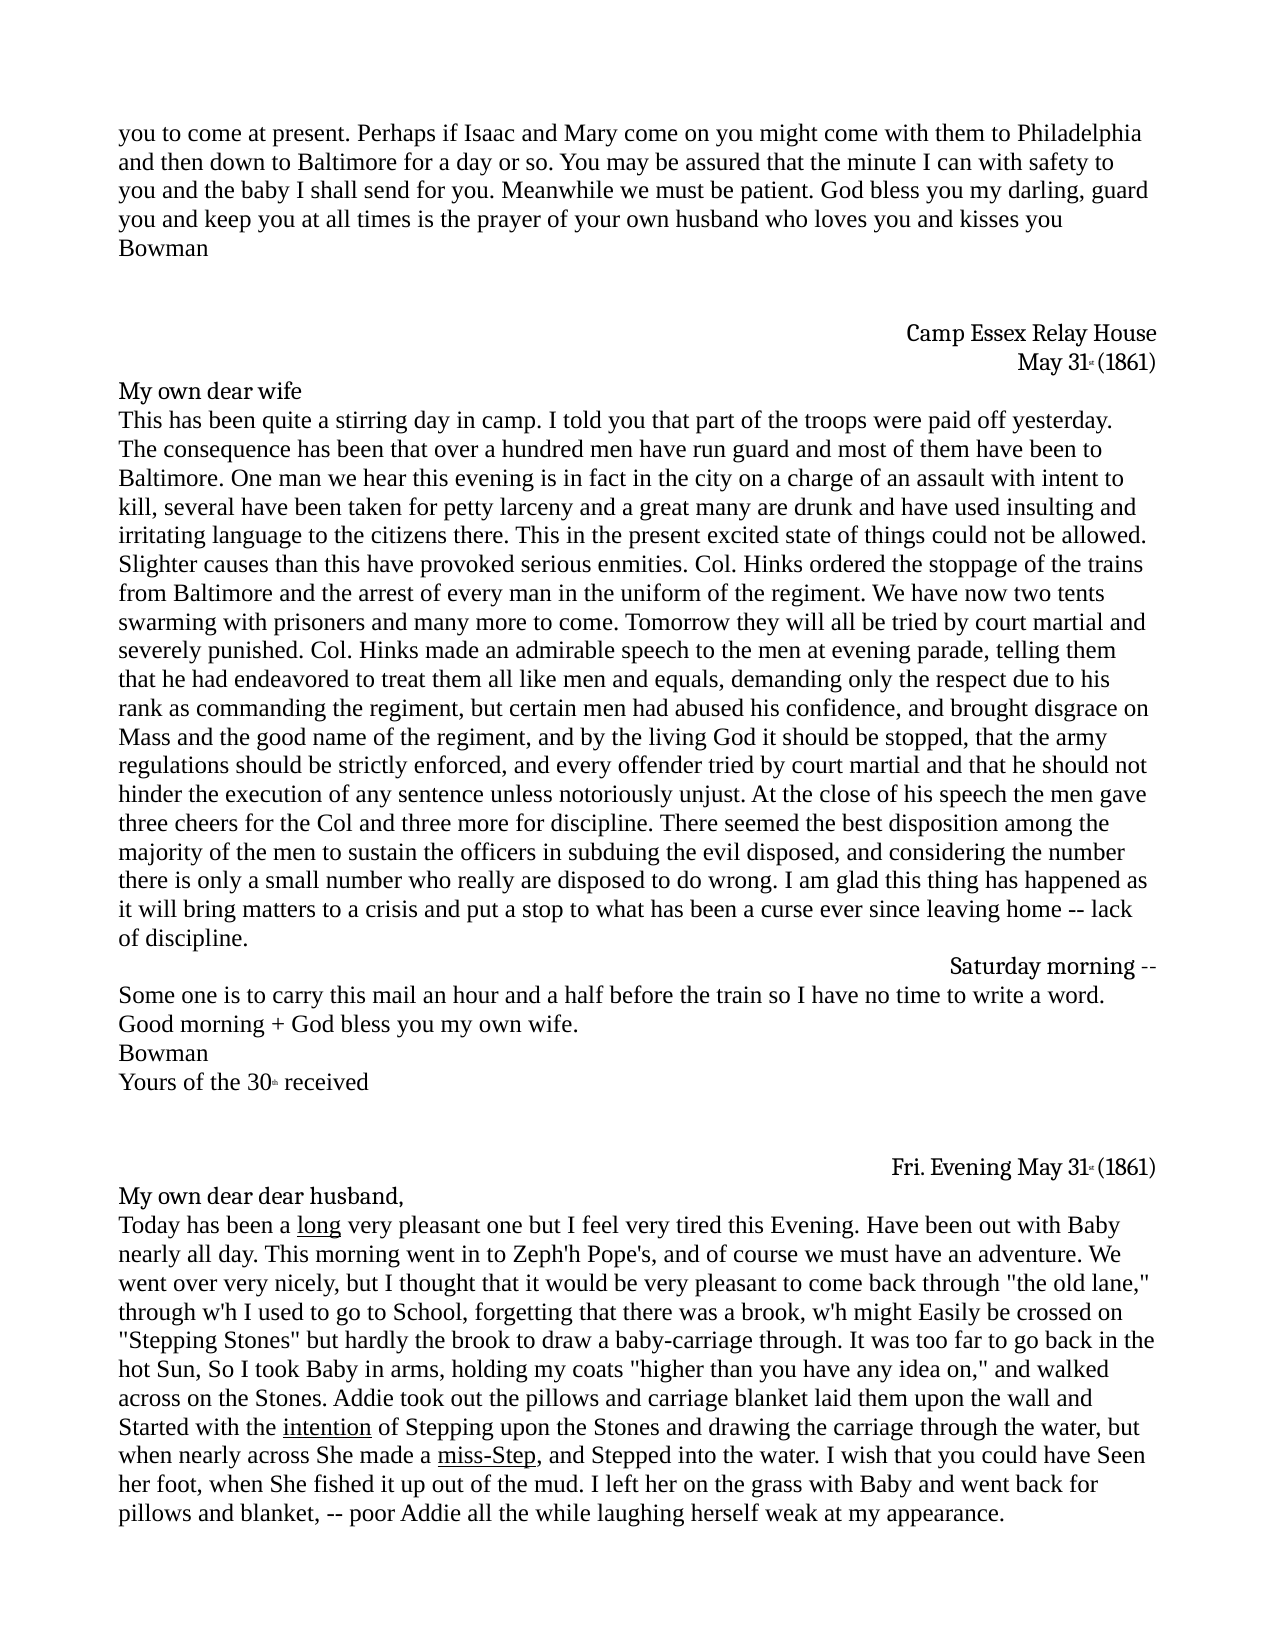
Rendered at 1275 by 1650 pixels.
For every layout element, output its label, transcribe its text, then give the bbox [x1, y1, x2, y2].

text Bowman [118, 1038, 1157, 1067]
text you to come at present. Perhaps if Isaac and Mary come on you might come with them to Philadelphia and then down to Baltimore for a day or so. You may be assured that the minute I can with safety to you and the baby I shall send for you. Meanwhile we must be patient. God bless you my darling, guard you and keep you at all times is the prayer of your own husband who loves you and kisses you [118, 118, 1157, 233]
text This has been quite a stirring day in camp. I told you that part of the troops were paid off yesterday. The consequence has been that over a hundred men have run guard and most of them have been to Baltimore. One man we hear this evening is in fact in the city on a charge of an assault with intent to kill, several have been taken for petty larceny and a great many are drunk and have used insulting and irritating language to the citizens there. This in the present excited state of things could not be allowed. Slighter causes than this have provoked serious enmities. Col. Hinks ordered the stoppage of the trains from Baltimore and the arrest of every man in the uniform of the regiment. We have now two tents swarming with prisoners and many more to come. Tomorrow they will all be tried by court martial and severely punished. Col. Hinks made an admirable speech to the men at evening parade, telling them that he had endeavored to treat them all like men and equals, demanding only the respect due to his rank as commanding the regiment, but certain men had abused his confidence, and brought disgrace on Mass and the good name of the regiment, and by the living God it should be stopped, that the army regulations should be strictly enforced, and every offender tried by court martial and that he should not hinder the execution of any sentence unless notoriously unjust. At the close of his speech the men gave three cheers for the Col and three more for discipline. There seemed the best disposition among the majority of the men to sustain the officers in subduing the evil disposed, and considering the number there is only a small number who really are disposed to do wrong. I am glad this thing has happened as it will bring matters to a crisis and put a stop to what has been a curse ever since leaving home -- lack of discipline. [118, 406, 1157, 952]
text Saturday morning -- [118, 952, 1157, 981]
text Yours of the 30th received [118, 1067, 1157, 1096]
text Bowman [118, 233, 1157, 262]
text May 31st (1861) [118, 348, 1157, 377]
text Some one is to carry this mail an hour and a half before the train so I have no time to write a word. Good morning + God bless you my own wife. [118, 981, 1157, 1038]
text Camp Essex Relay House [118, 319, 1157, 348]
text My own dear wife [118, 377, 1157, 406]
text Today has been a long very pleasant one but I feel very tired this Evening. Have been out with Baby nearly all day. This morning went in to Zeph'h Pope's, and of course we must have an adventure. We went over very nicely, but I thought that it would be very pleasant to come back through "the old lane," through w'h I used to go to School, forgetting that there was a brook, w'h might Easily be crossed on "Stepping Stones" but hardly the brook to draw a baby-carriage through. It was too far to go back in the hot Sun, So I took Baby in arms, holding my coats "higher than you have any idea on," and walked across on the Stones. Addie took out the pillows and carriage blanket laid them upon the wall and Started with the intention of Stepping upon the Stones and drawing the carriage through the water, but when nearly across She made a miss-Step, and Stepped into the water. I wish that you could have Seen her foot, when She fished it up out of the mud. I left her on the grass with Baby and went back for pillows and blanket, -- poor Addie all the while laughing herself weak at my appearance. [118, 1211, 1157, 1527]
text My own dear dear husband, [118, 1182, 1157, 1211]
text Fri. Evening May 31st (1861) [118, 1153, 1157, 1182]
